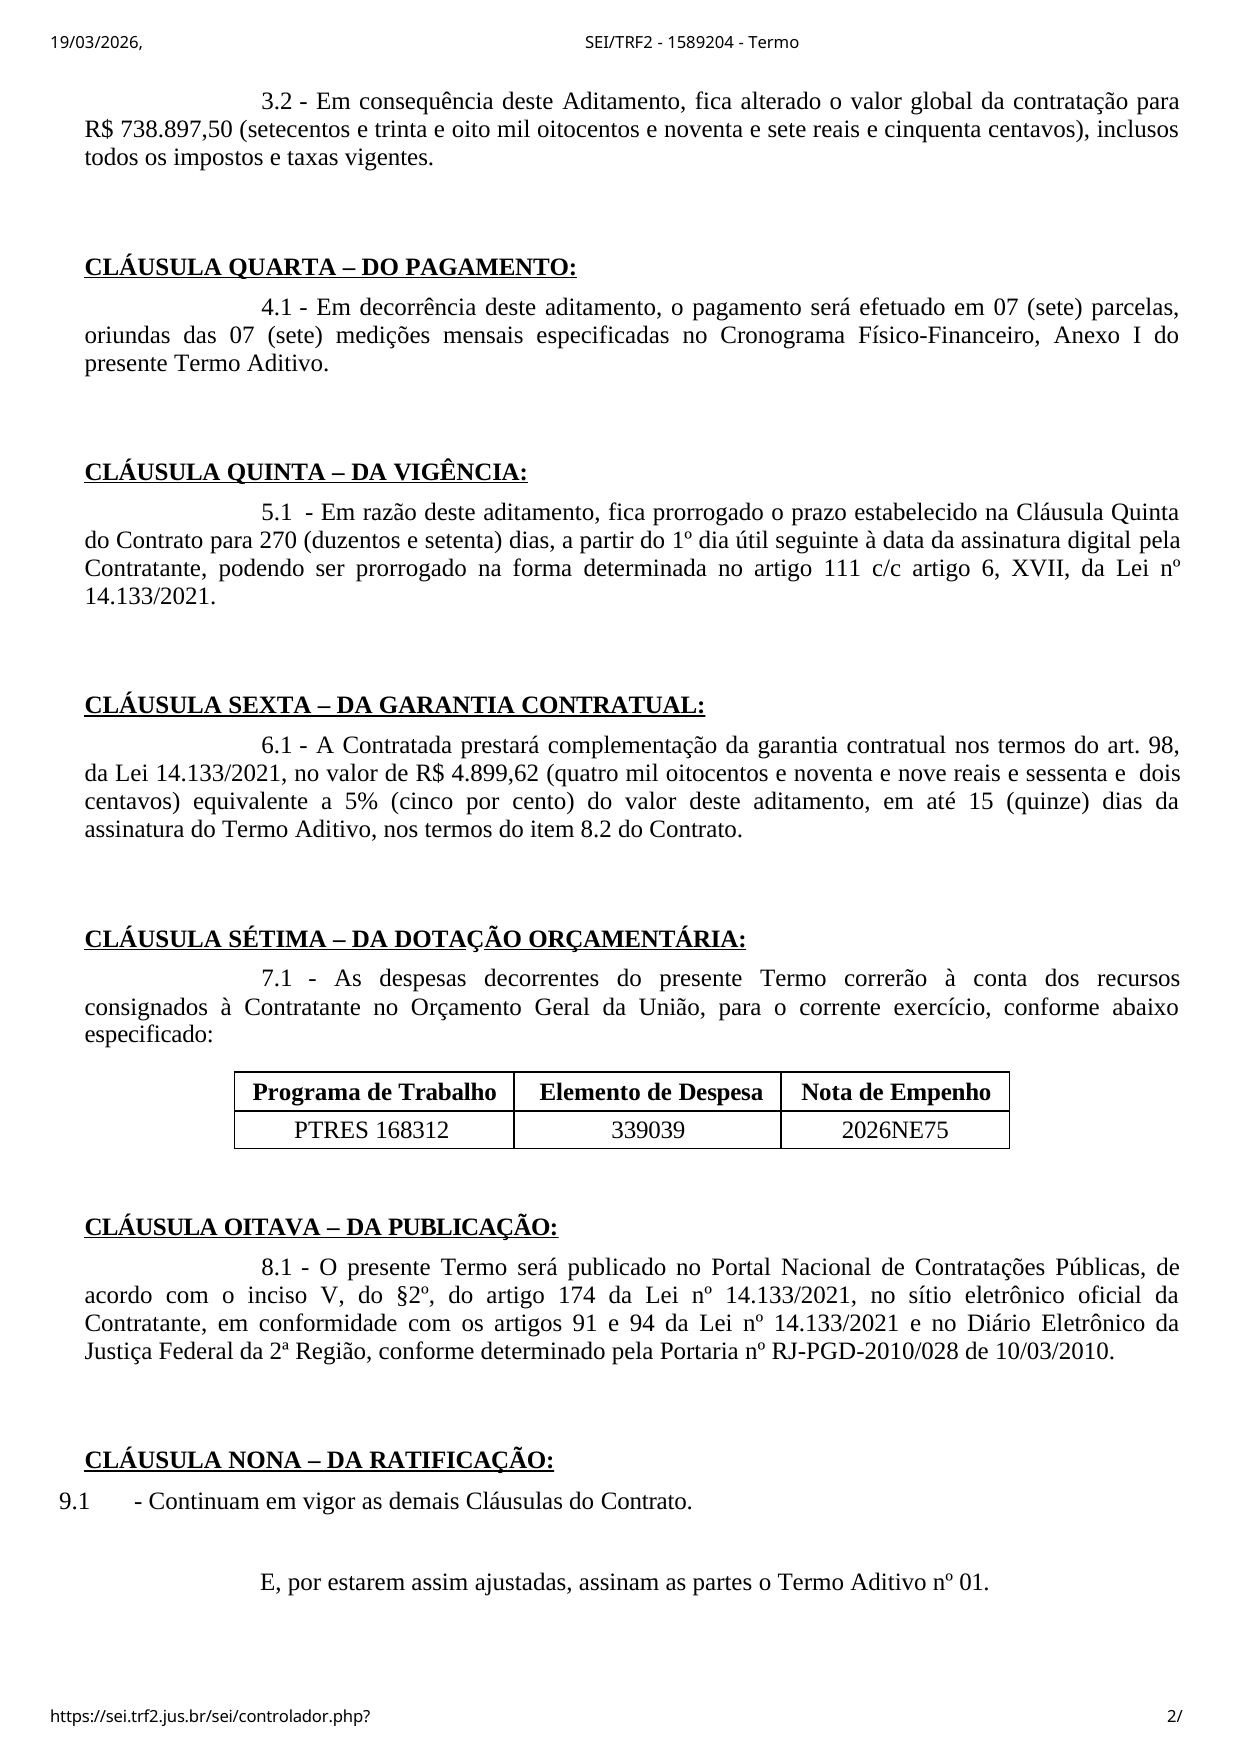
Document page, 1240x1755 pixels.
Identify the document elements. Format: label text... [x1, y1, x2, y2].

subtitle CLÁUSULA QUARTA – DO PAGAMENTO: [84, 252, 1181, 280]
subtitle CLÁUSULA OITAVA – DA PUBLICAÇÃO: [84, 1212, 1181, 1241]
list - Em razão deste aditamento, fica prorrogado o prazo estabelecido na Cláusula Quinta do Contrato para 270 (duzentos e setenta) dias, a partir do 1º dia útil seguinte à data da assinatura digital pela Contratante, podendo ser prorrogado na forma determinada no artigo 111 c/c artigo 6, XVII, da Lei nº 14.133/2021. [84, 498, 1181, 610]
list - Continuam em vigor as demais Cláusulas do Contrato. [59, 1486, 1181, 1514]
subtitle CLÁUSULA NONA – DA RATIFICAÇÃO: [84, 1445, 1181, 1474]
subtitle CLÁUSULA SÉTIMA – DA DOTAÇÃO ORÇAMENTÁRIA: [84, 924, 1181, 952]
table_header Elemento de Despesa [515, 1073, 780, 1110]
text E, por estarem assim ajustadas, assinam as partes o Termo Aditivo nº 01. [69, 1567, 1181, 1596]
list - Em decorrência deste aditamento, o pagamento será efetuado em 07 (sete) parcelas, oriundas das 07 (sete) medições mensais especificadas no Cronograma Físico-Financeiro, Anexo I do presente Termo Aditivo. [84, 293, 1181, 376]
list - Em consequência deste Aditamento, fica alterado o valor global da contratação para R$ 738.897,50 (setecentos e trinta e oito mil oitocentos e noventa e sete reais e cinquenta centavos), inclusos todos os impostos e taxas vigentes. [84, 87, 1181, 171]
table_header Nota de Empenho [782, 1073, 1009, 1110]
table_cell 2026NE75 [782, 1112, 1009, 1147]
table_header Programa de Trabalho [235, 1073, 513, 1110]
list - A Contratada prestará complementação da garantia contratual nos termos do art. 98, da Lei 14.133/2021, no valor de R$ 4.899,62 (quatro mil oitocentos e noventa e nove reais e sessenta e dois centavos) equivalente a 5% (cinco por cento) do valor deste aditamento, em até 15 (quinze) dias da assinatura do Termo Aditivo, nos termos do item 8.2 do Contrato. [84, 731, 1181, 843]
table_cell PTRES 168312 [235, 1112, 513, 1147]
subtitle CLÁUSULA SEXTA – DA GARANTIA CONTRATUAL: [84, 690, 1181, 719]
list - As despesas decorrentes do presente Termo correrão à conta dos recursos consignados à Contratante no Orçamento Geral da União, para o corrente exercício, conforme abaixo especificado: [84, 965, 1181, 1048]
list - O presente Termo será publicado no Portal Nacional de Contratações Públicas, de acordo com o inciso V, do §2º, do artigo 174 da Lei nº 14.133/2021, no sítio eletrônico oficial da Contratante, em conformidade com os artigos 91 e 94 da Lei nº 14.133/2021 e no Diário Eletrônico da Justiça Federal da 2ª Região, conforme determinado pela Portaria nº RJ-PGD-2010/028 de 10/03/2010. [84, 1253, 1181, 1364]
subtitle CLÁUSULA QUINTA – DA VIGÊNCIA: [84, 457, 1181, 486]
table_cell 339039 [515, 1112, 780, 1147]
